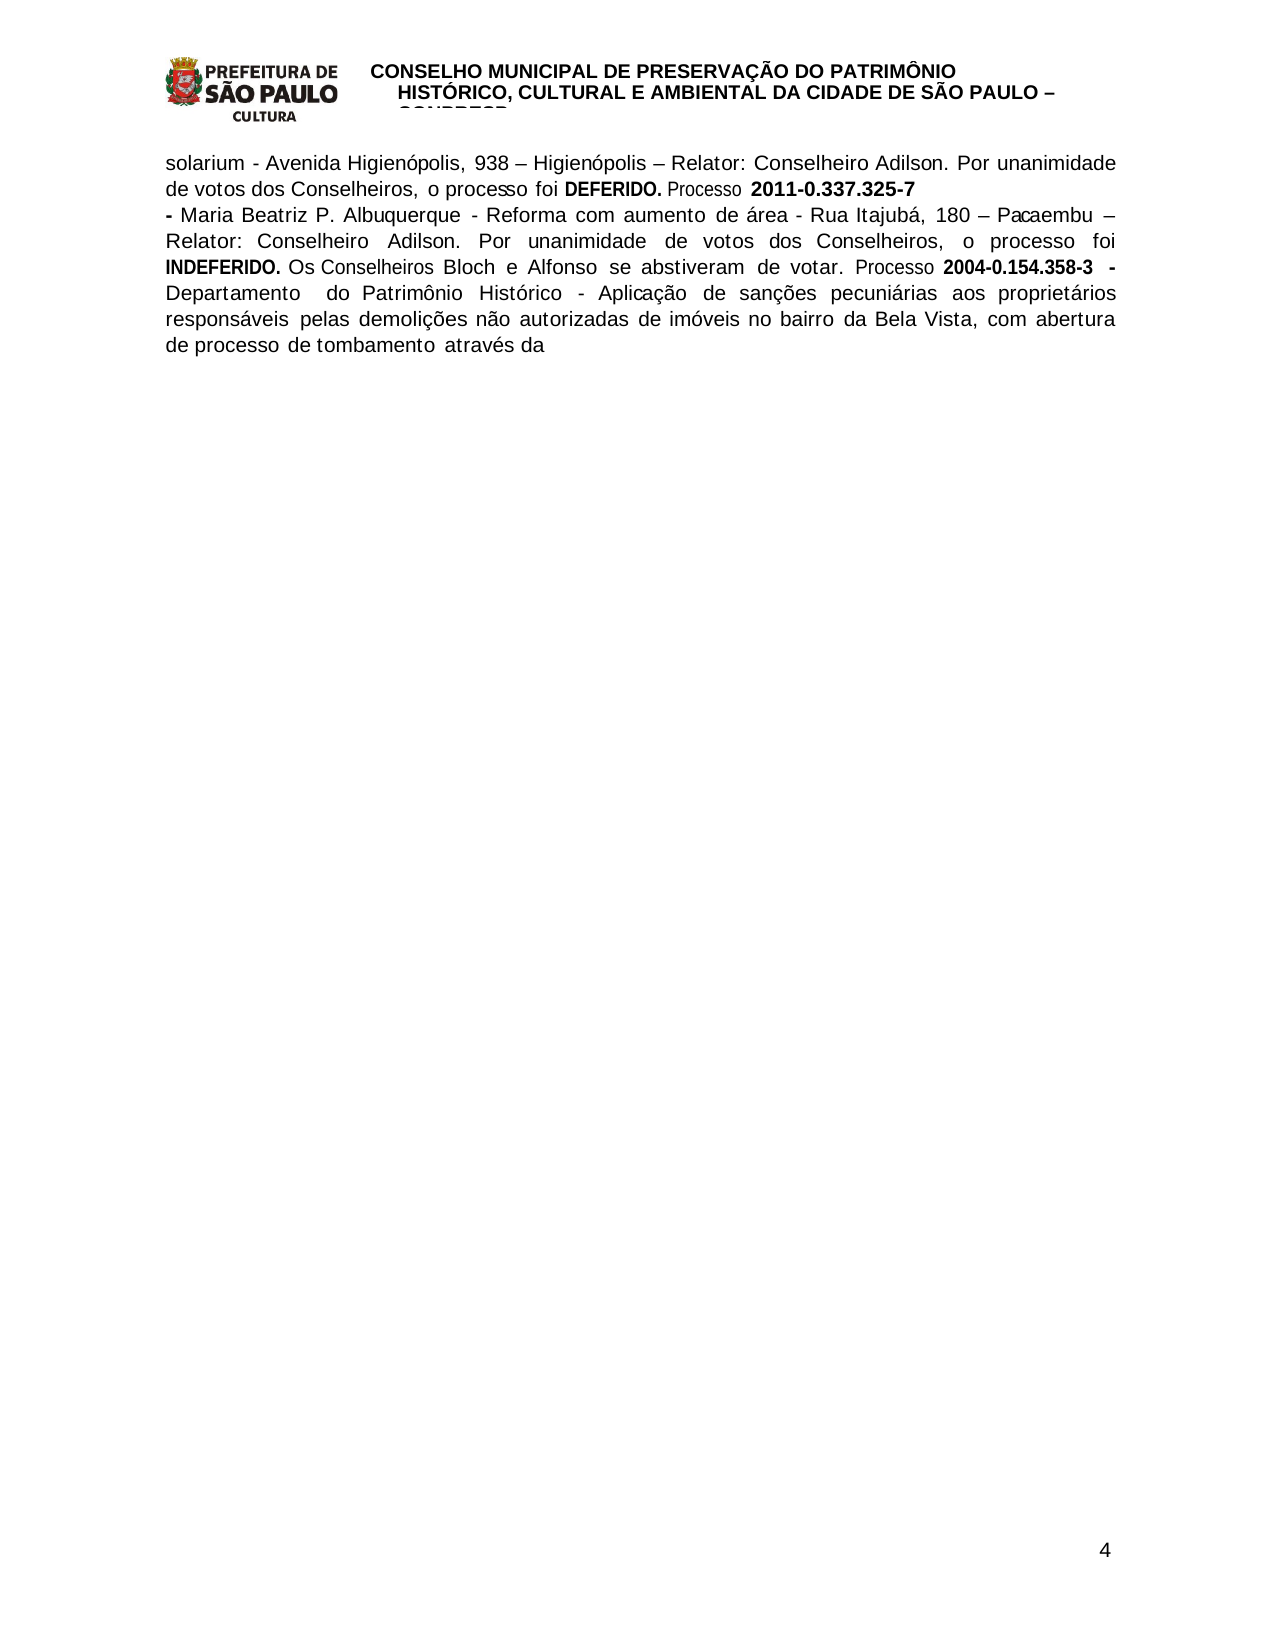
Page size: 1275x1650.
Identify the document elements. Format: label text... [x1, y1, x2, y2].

text solarium - Avenida Higienópolis, 938 – Higienópolis – Relator: Conselheiro Adilson. Por unanimidade de votos dos Conselheiros, o processo foi DEFERIDO. Processo 2011-0.337.325-7 [165, 150, 1117, 200]
text - Maria Beatriz P. Albuquerque - Reforma com aumento de área - Rua Itajubá, 180 – Pacaembu – Relator: Conselheiro Adilson. Por unanimidade de votos dos Conselheiros, o processo foi INDEFERIDO. Os Conselheiros Bloch e Alfonso se abstiveram de votar. Processo 2004-0.154.358-3 - Departamento do Patrimônio Histórico - Aplicação de sanções pecuniárias aos proprietários responsáveis pelas demolições não autorizadas de imóveis no bairro da Bela Vista, com abertura de processo de tombamento através da [165, 202, 1116, 357]
